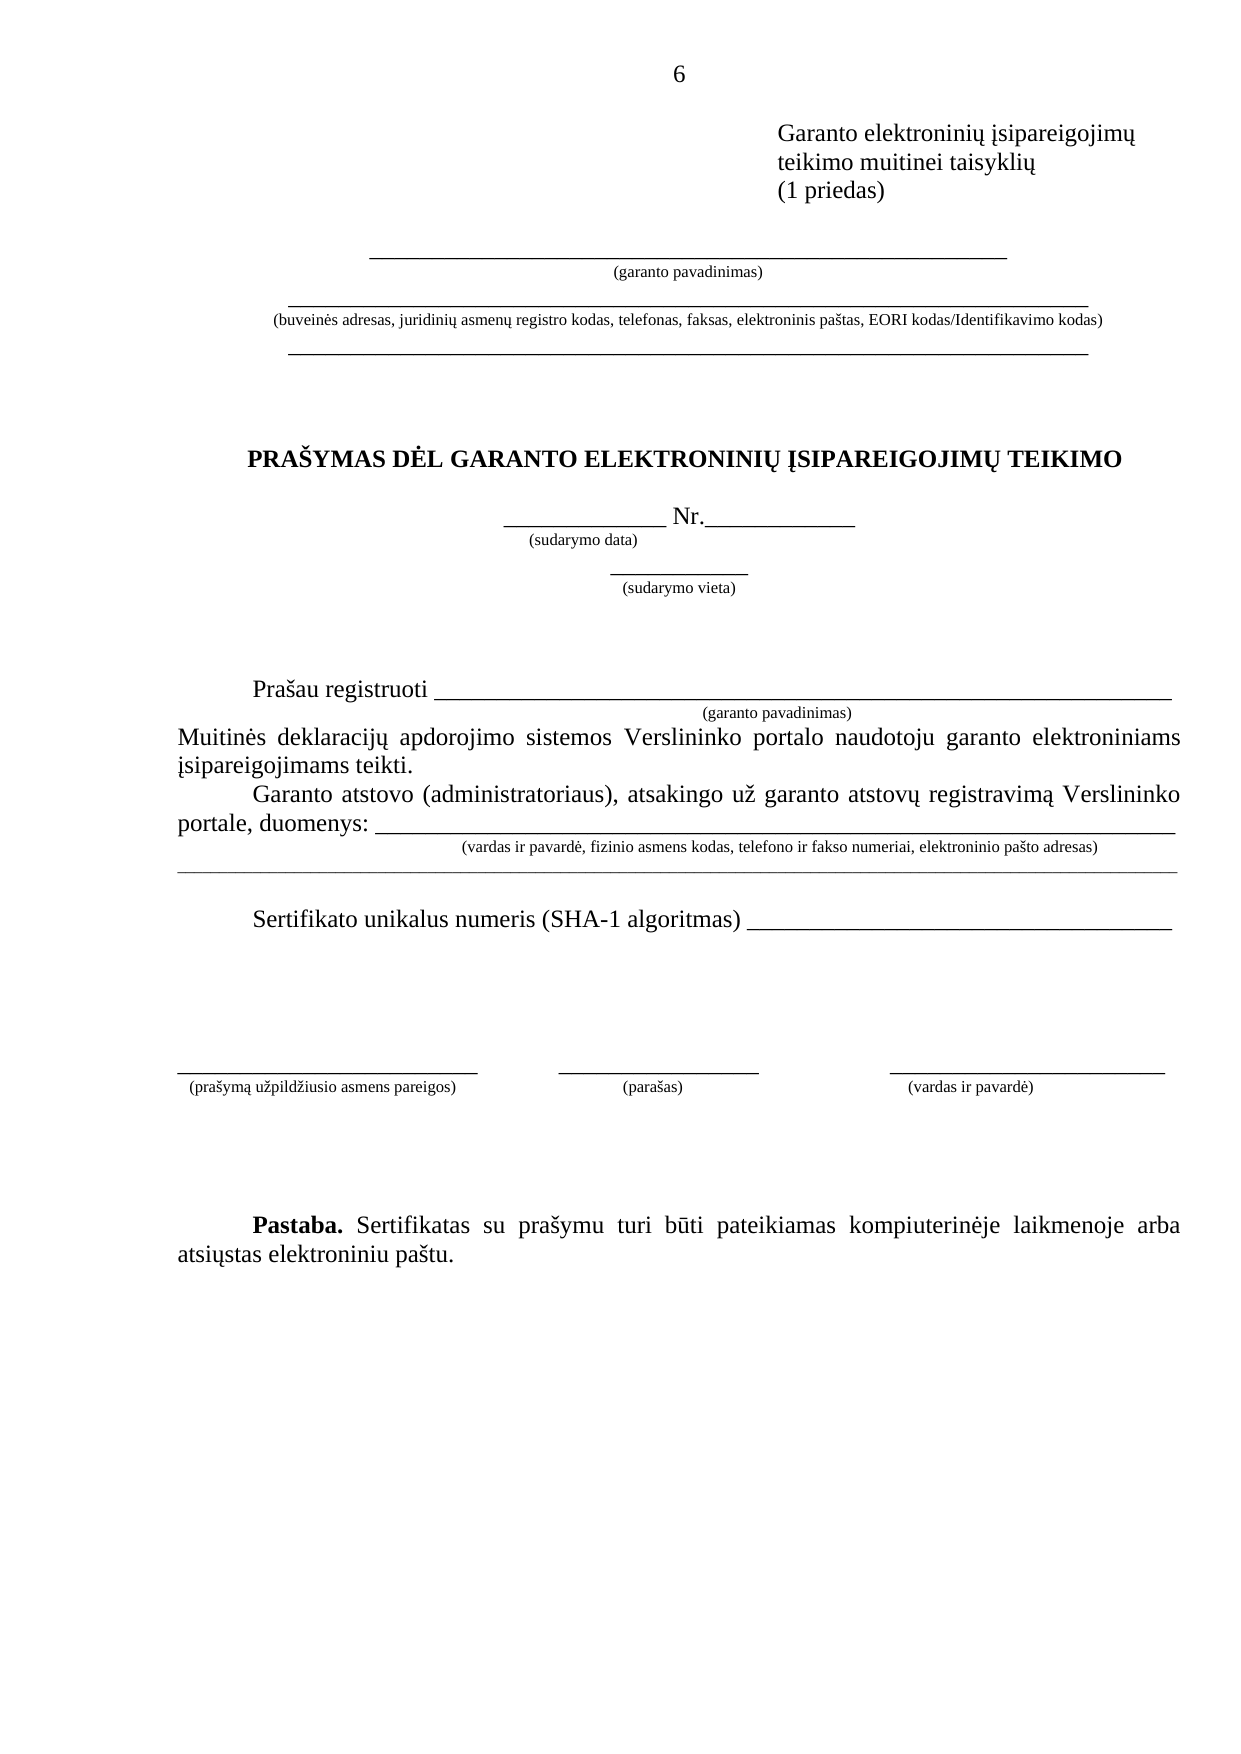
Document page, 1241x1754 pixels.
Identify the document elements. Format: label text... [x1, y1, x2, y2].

text (sudarymo data) [177, 530, 1181, 549]
text (garanto pavadinimas) [627, 703, 1181, 722]
text Garanto atstovo (administratoriaus), atsakingo už garanto atstovų registravimą Verslininko portale, duomenys: ________________________________________________________________ [177, 779, 1181, 837]
text ___________________________________________________ [177, 233, 1199, 262]
text Sertifikato unikalus numeris (SHA-1 algoritmas) __________________________________ [177, 904, 1181, 933]
text ________________________________________________________________________________________________________________________ [177, 856, 1181, 875]
text _____________ Nr.____________ [177, 501, 1181, 530]
text ________________________________________________________________ [177, 329, 1199, 358]
text ________________________________________________________________ [177, 281, 1199, 310]
text (prašymą užpildžiusio asmens pareigos) (parašas) (vardas ir pavardė) [177, 1076, 1181, 1096]
text (1 priedas) [777, 176, 1199, 204]
text Prašau registruoti ___________________________________________________________ [177, 674, 1181, 703]
text ________________________ ________________ ______________________ [177, 1048, 1181, 1076]
text Muitinės deklaracijų apdorojimo sistemos Verslininko portalo naudotoju garanto elektroniniams įsipareigojimams teikti. [177, 722, 1181, 779]
text (sudarymo vieta) [622, 578, 1181, 597]
text Garanto elektroninių įsipareigojimų [777, 118, 1199, 147]
text teikimo muitinei taisyklių [777, 147, 1199, 176]
text ___________ [177, 549, 1181, 578]
text (buveinės adresas, juridinių asmenų registro kodas, telefonas, faksas, elektroninis paštas, EORI kodas/Identifikavimo kodas) [177, 310, 1199, 329]
text (vardas ir pavardė, fizinio asmens kodas, telefono ir fakso numeriai, elektroninio pašto adresas) [177, 837, 1181, 856]
text (garanto pavadinimas) [177, 262, 1199, 281]
text PRAŠYMAS DĖL GARANTO ELEKTRONINIŲ ĮSIPAREIGOJIMŲ TEIKIMO [177, 444, 1199, 473]
text Pastaba. Sertifikatas su prašymu turi būti pateikiamas kompiuterinėje laikmenoje arba atsiųstas elektroniniu paštu. [177, 1211, 1181, 1268]
